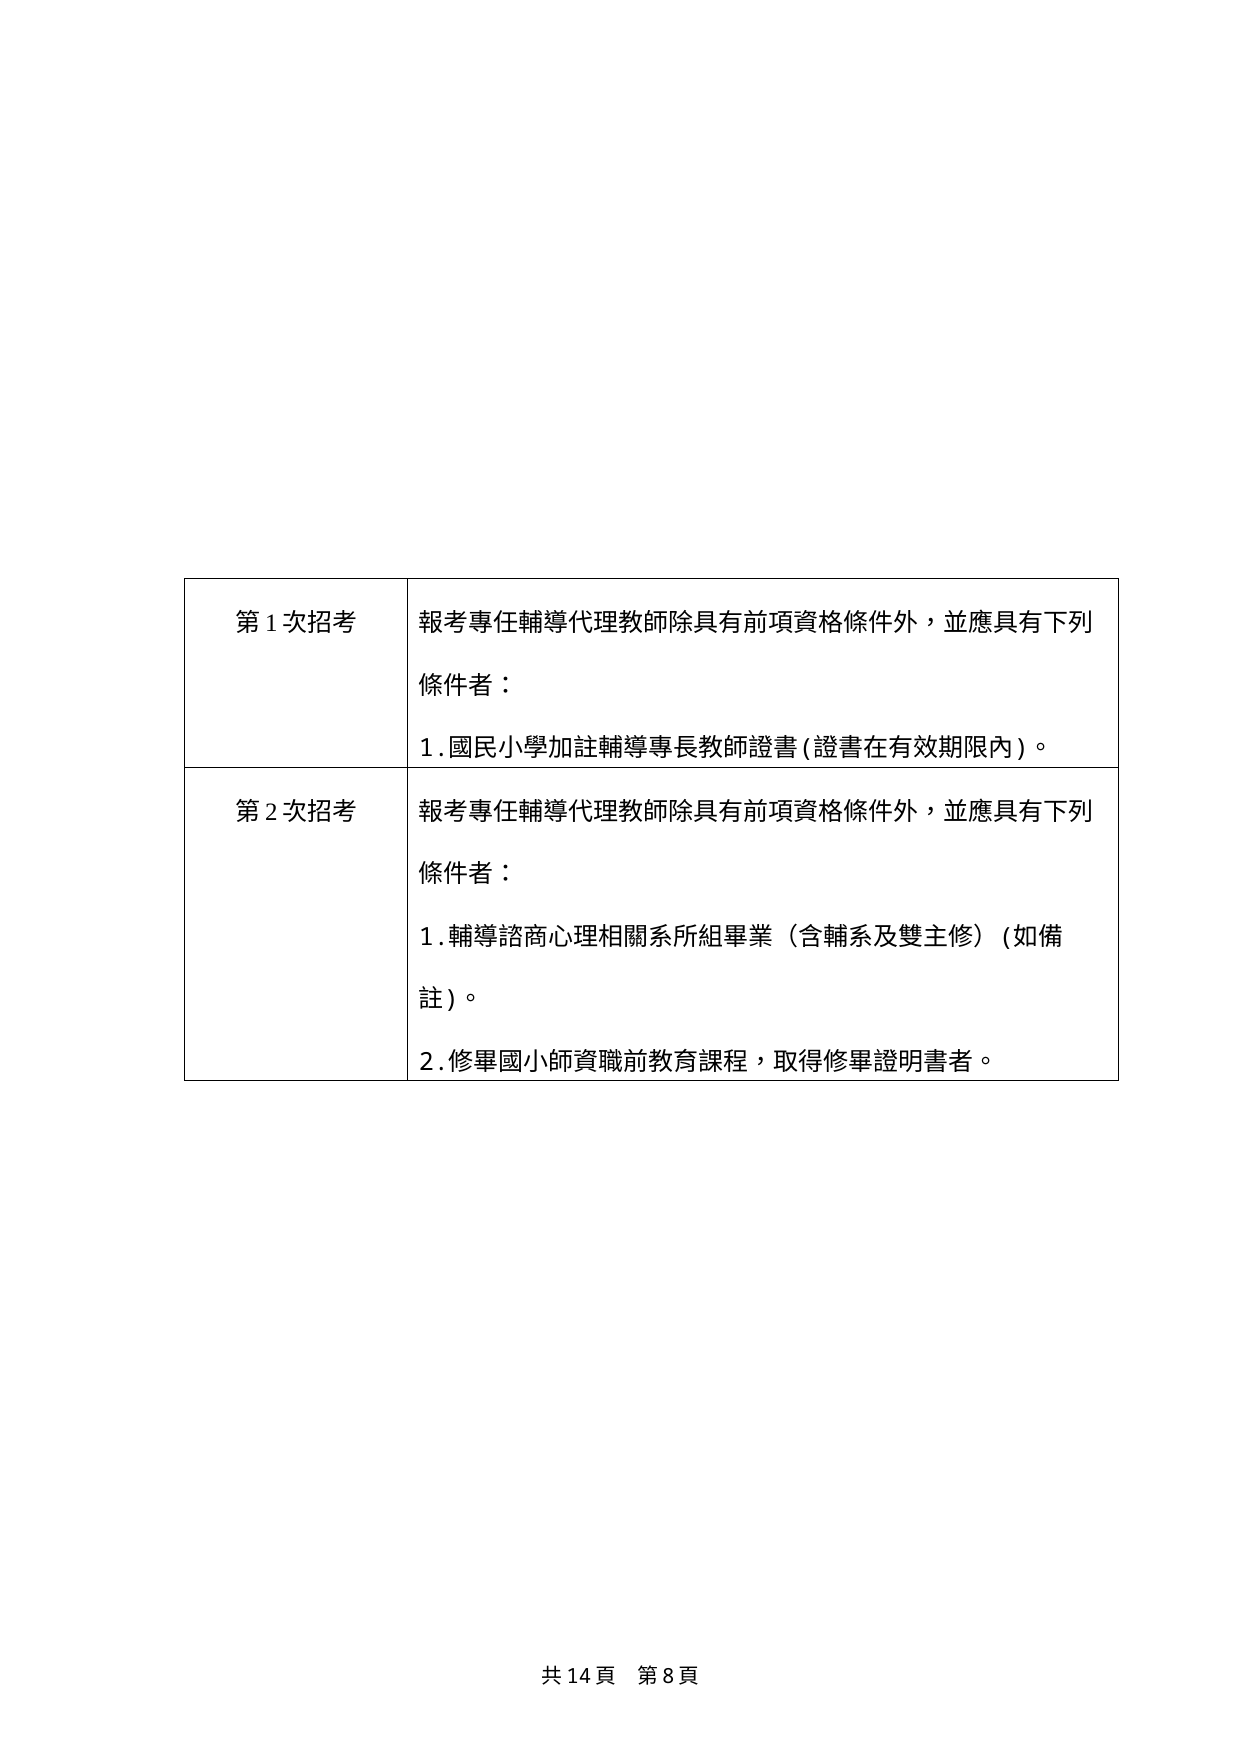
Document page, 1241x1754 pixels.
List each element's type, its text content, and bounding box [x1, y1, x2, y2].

table_header 第1次招考 [185, 579, 407, 767]
table_header 報考專任輔導代理教師除具有前項資格條件外，並應具有下列條件者： 1.國民小學加註輔導專長教師證書(證書在有效期限內)。 [408, 579, 1118, 767]
table_cell 報考專任輔導代理教師除具有前項資格條件外，並應具有下列條件者： 1.輔導諮商心理相關系所組畢業（含輔系及雙主修）(如備註)。 2.修畢國小師資職前教育課程，取得修畢證明書者。 [408, 768, 1118, 1080]
table_cell 第2次招考 [185, 768, 407, 1080]
